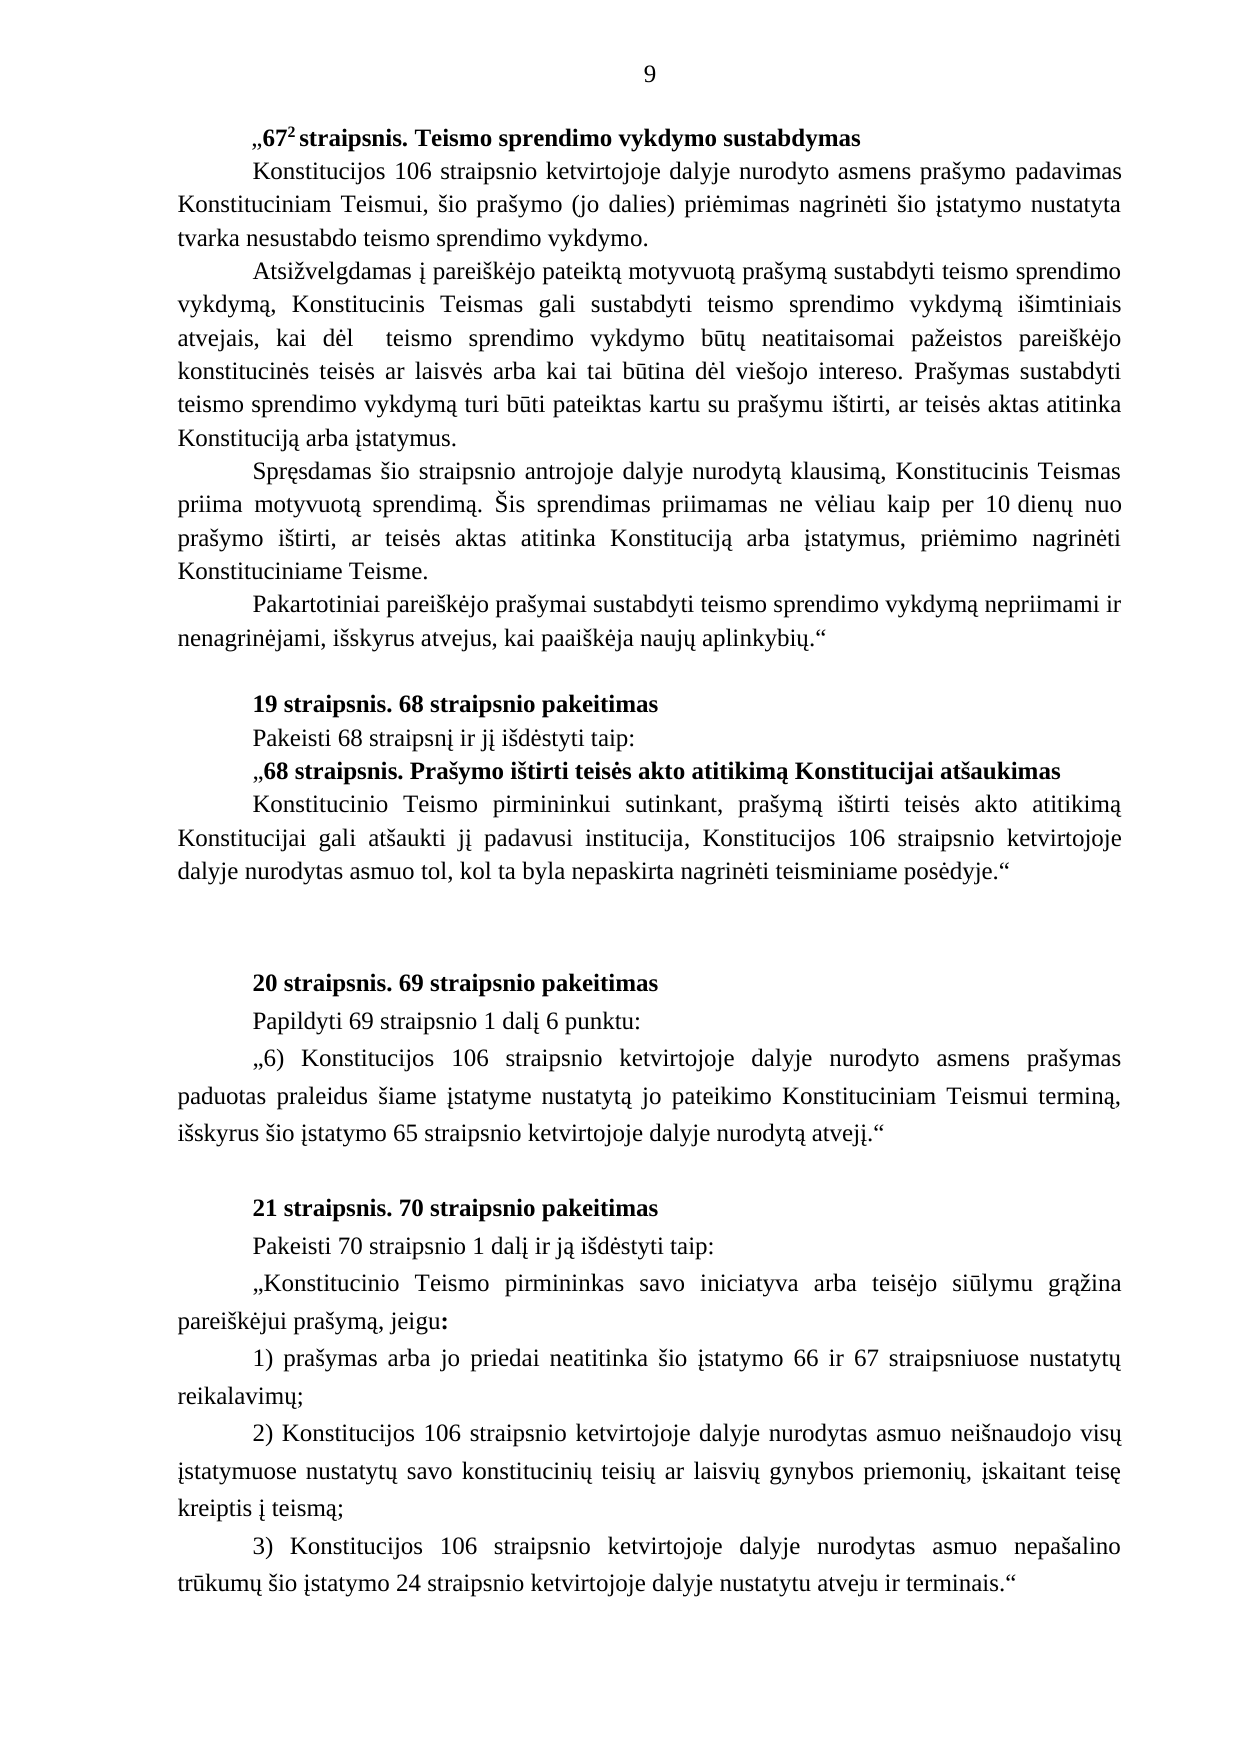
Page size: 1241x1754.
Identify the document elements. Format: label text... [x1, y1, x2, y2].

text „68 straipsnis. Prašymo ištirti teisės akto atitikimą Konstitucijai atšaukimas [177, 751, 1122, 785]
text Konstitucijos 106 straipsnio ketvirtojoje dalyje nurodyto asmens prašymo padavimas Konstituciniam Teismui, šio prašymo (jo dalies) priėmimas nagrinėti šio įstatymo nustatyta tvarka nesustabdo teismo sprendimo vykdymo. [177, 151, 1122, 251]
text „672 straipsnis. Teismo sprendimo vykdymo sustabdymas [251, 118, 1122, 151]
text 20 straipsnis. 69 straipsnio pakeitimas [177, 960, 1122, 997]
text Pakeisti 68 straipsnį ir jį išdėstyti taip: [177, 718, 1122, 751]
text 1) prašymas arba jo priedai neatitinka šio įstatymo 66 ir 67 straipsniuose nustatytų reikalavimų; [177, 1335, 1122, 1410]
text 3) Konstitucijos 106 straipsnio ketvirtojoje dalyje nurodytas asmuo nepašalino trūkumų šio įstatymo 24 straipsnio ketvirtojoje dalyje nustatytu atveju ir terminais.“ [177, 1522, 1122, 1597]
text 21 straipsnis. 70 straipsnio pakeitimas [177, 1185, 1122, 1222]
text Pakeisti 70 straipsnio 1 dalį ir ją išdėstyti taip: [177, 1222, 1122, 1260]
text „Konstitucinio Teismo pirmininkas savo iniciatyva arba teisėjo siūlymu grąžina pareiškėjui prašymą, jeigu: [177, 1260, 1122, 1335]
text Konstitucinio Teismo pirmininkui sutinkant, prašymą ištirti teisės akto atitikimą Konstitucijai gali atšaukti jį padavusi institucija, Konstitucijos 106 straipsnio ketvirtojoje dalyje nurodytas asmuo tol, kol ta byla nepaskirta nagrinėti teisminiame posėdyje.“ [177, 785, 1122, 885]
text 19 straipsnis. 68 straipsnio pakeitimas [177, 685, 1122, 718]
text Papildyti 69 straipsnio 1 dalį 6 punktu: [177, 997, 1122, 1035]
text Atsižvelgdamas į pareiškėjo pateiktą motyvuotą prašymą sustabdyti teismo sprendimo vykdymą, Konstitucinis Teismas gali sustabdyti teismo sprendimo vykdymą išimtiniais atvejais, kai dėl teismo sprendimo vykdymo būtų neatitaisomai pažeistos pareiškėjo konstitucinės teisės ar laisvės arba kai tai būtina dėl viešojo intereso. Prašymas sustabdyti teismo sprendimo vykdymą turi būti pateiktas kartu su prašymu ištirti, ar teisės aktas atitinka Konstituciją arba įstatymus. [177, 251, 1122, 451]
text Spręsdamas šio straipsnio antrojoje dalyje nurodytą klausimą, Konstitucinis Teismas priima motyvuotą sprendimą. Šis sprendimas priimamas ne vėliau kaip per 10 dienų nuo prašymo ištirti, ar teisės aktas atitinka Konstituciją arba įstatymus, priėmimo nagrinėti Konstituciniame Teisme. [177, 451, 1122, 585]
text 2) Konstitucijos 106 straipsnio ketvirtojoje dalyje nurodytas asmuo neišnaudojo visų įstatymuose nustatytų savo konstitucinių teisių ar laisvių gynybos priemonių, įskaitant teisę kreiptis į teismą; [177, 1410, 1122, 1522]
text Pakartotiniai pareiškėjo prašymai sustabdyti teismo sprendimo vykdymą nepriimami ir nenagrinėjami, išskyrus atvejus, kai paaiškėja naujų aplinkybių.“ [177, 585, 1122, 651]
text „6) Konstitucijos 106 straipsnio ketvirtojoje dalyje nurodyto asmens prašymas paduotas praleidus šiame įstatyme nustatytą jo pateikimo Konstituciniam Teismui terminą, išskyrus šio įstatymo 65 straipsnio ketvirtojoje dalyje nurodytą atvejį.“ [177, 1035, 1122, 1147]
